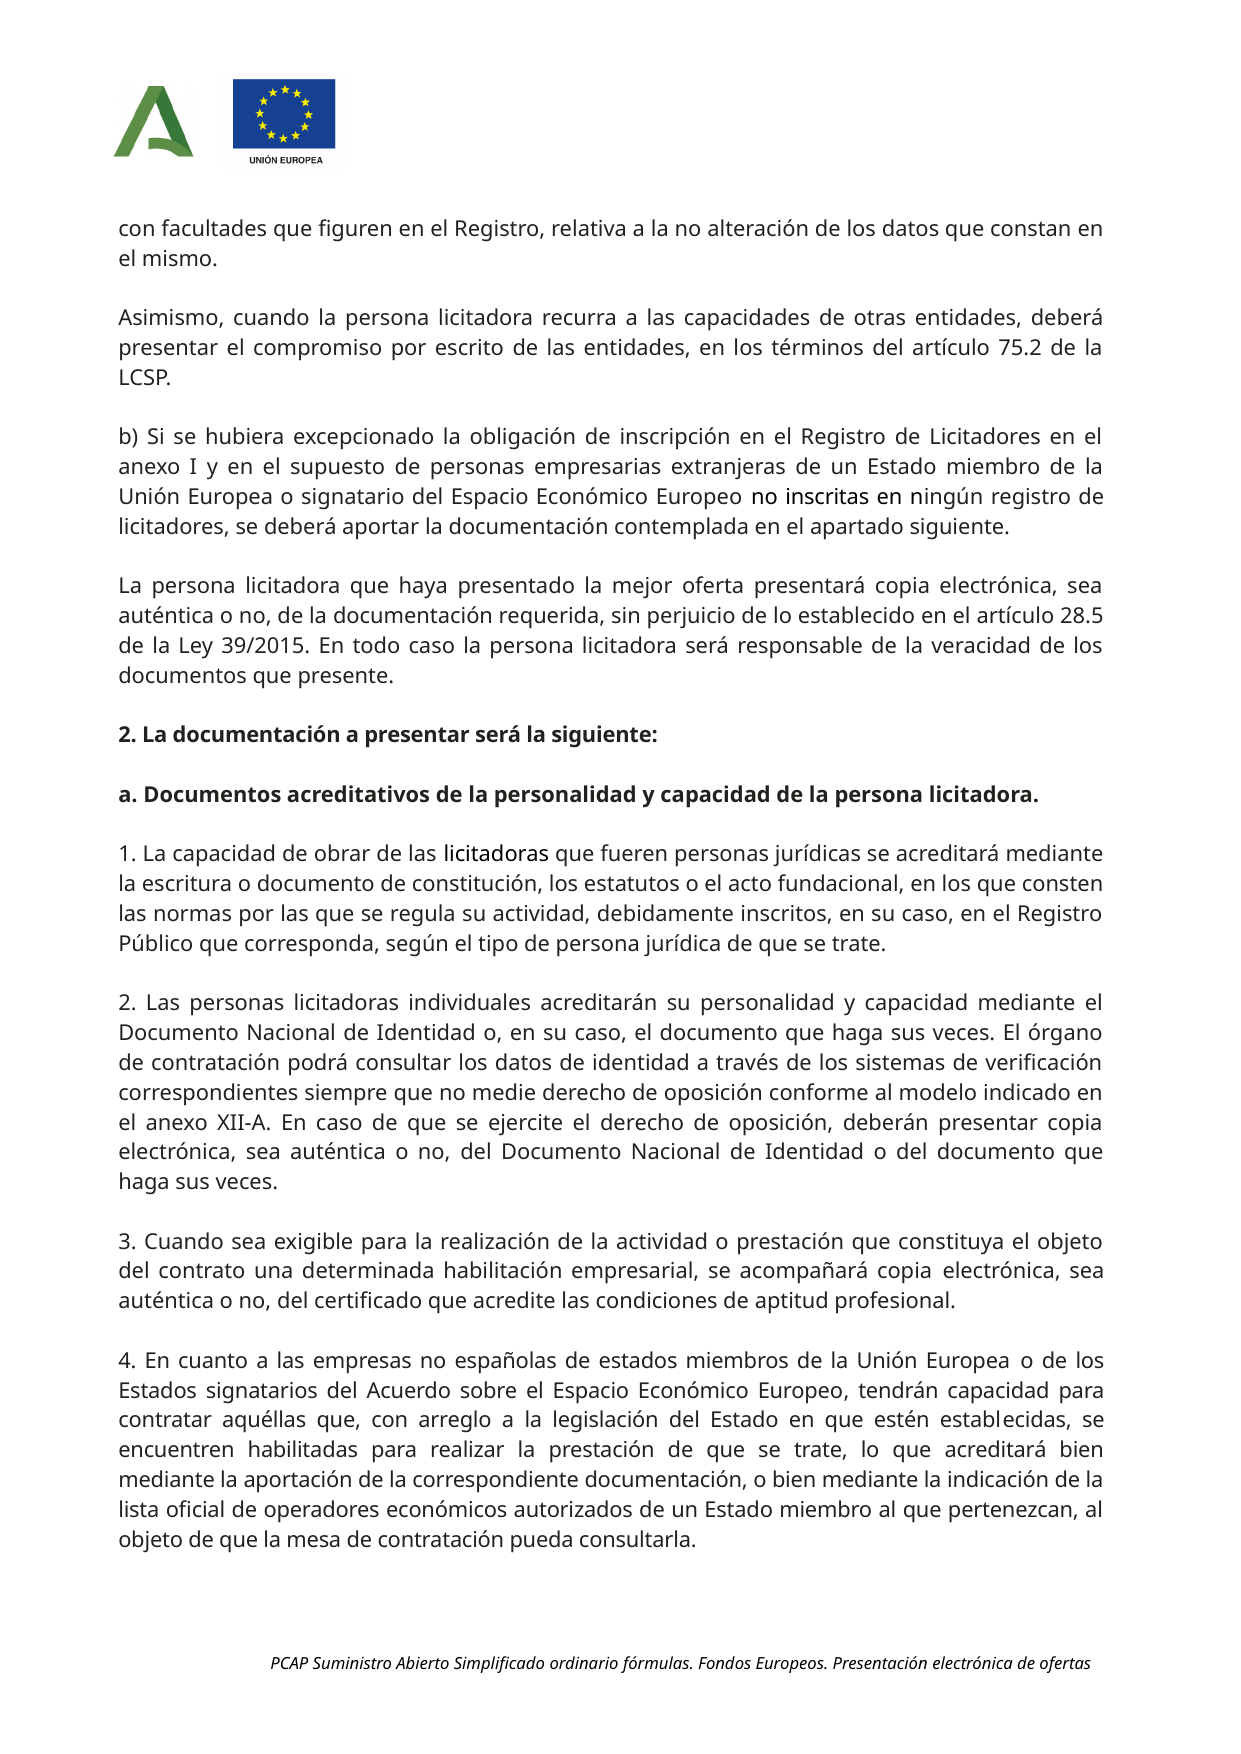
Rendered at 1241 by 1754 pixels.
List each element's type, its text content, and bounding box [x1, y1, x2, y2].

text 1. La capacidad de obrar de las licitadoras que fueren personas jurídicas se acreditará mediante la escritura o documento de constitución, los estatutos o el acto fundacional, en los que consten las normas por las que se regula su actividad, debidamente inscritos, en su caso, en el Registro Público que corresponda, según el tipo de persona jurídica de que se trate. [118, 838, 1104, 957]
text Asimismo, cuando la persona licitadora recurra a las capacidades de otras entidades, deberá presentar el compromiso por escrito de las entidades, en los términos del artículo 75.2 de la LCSP. [118, 302, 1104, 391]
text La persona licitadora que haya presentado la mejor oferta presentará copia electrónica, sea auténtica o no, de la documentación requerida, sin perjuicio de lo establecido en el artículo 28.5 de la Ley 39/2015. En todo caso la persona licitadora será responsable de la veracidad de los documentos que presente. [118, 570, 1104, 689]
text 2. La documentación a presentar será la siguiente: [118, 719, 1104, 749]
text 4. En cuanto a las empresas no españolas de estados miembros de la Unión Europea o de los Estados signatarios del Acuerdo sobre el Espacio Económico Europeo, tendrán capacidad para contratar aquéllas que, con arreglo a la legislación del Estado en que estén establecidas, se encuentren habilitadas para realizar la prestación de que se trate, lo que acreditará bien mediante la aportación de la correspondiente documentación, o bien mediante la indicación de la lista oficial de operadores económicos autorizados de un Estado miembro al que pertenezcan, al objeto de que la mesa de contratación pueda consultarla. [118, 1345, 1104, 1553]
picture [221, 73, 347, 171]
text 3. Cuando sea exigible para la realización de la actividad o prestación que constituya el objeto del contrato una determinada habilitación empresarial, se acompañará copia electrónica, sea auténtica o no, del certificado que acredite las condiciones de aptitud profesional. [118, 1226, 1104, 1315]
text con facultades que figuren en el Registro, relativa a la no alteración de los datos que constan en el mismo. [118, 213, 1104, 272]
text a. Documentos acreditativos de la personalidad y capacidad de la persona licitadora. [118, 779, 1104, 808]
text b) Si se hubiera excepcionado la obligación de inscripción en el Registro de Licitadores en el anexo I y en el supuesto de personas empresarias extranjeras de un Estado miembro de la Unión Europea o signatario del Espacio Económico Europeo no inscritas en ningún registro de licitadores, se deberá aportar la documentación contemplada en el apartado siguiente. [118, 421, 1104, 540]
picture [109, 81, 198, 161]
text 2. Las personas licitadoras individuales acreditarán su personalidad y capacidad mediante el Documento Nacional de Identidad o, en su caso, el documento que haga sus veces. El órgano de contratación podrá consultar los datos de identidad a través de los sistemas de verificación correspondientes siempre que no medie derecho de oposición conforme al modelo indicado en el anexo XII-A. En caso de que se ejercite el derecho de oposición, deberán presentar copia electrónica, sea auténtica o no, del Documento Nacional de Identidad o del documento que haga sus veces. [118, 987, 1104, 1196]
